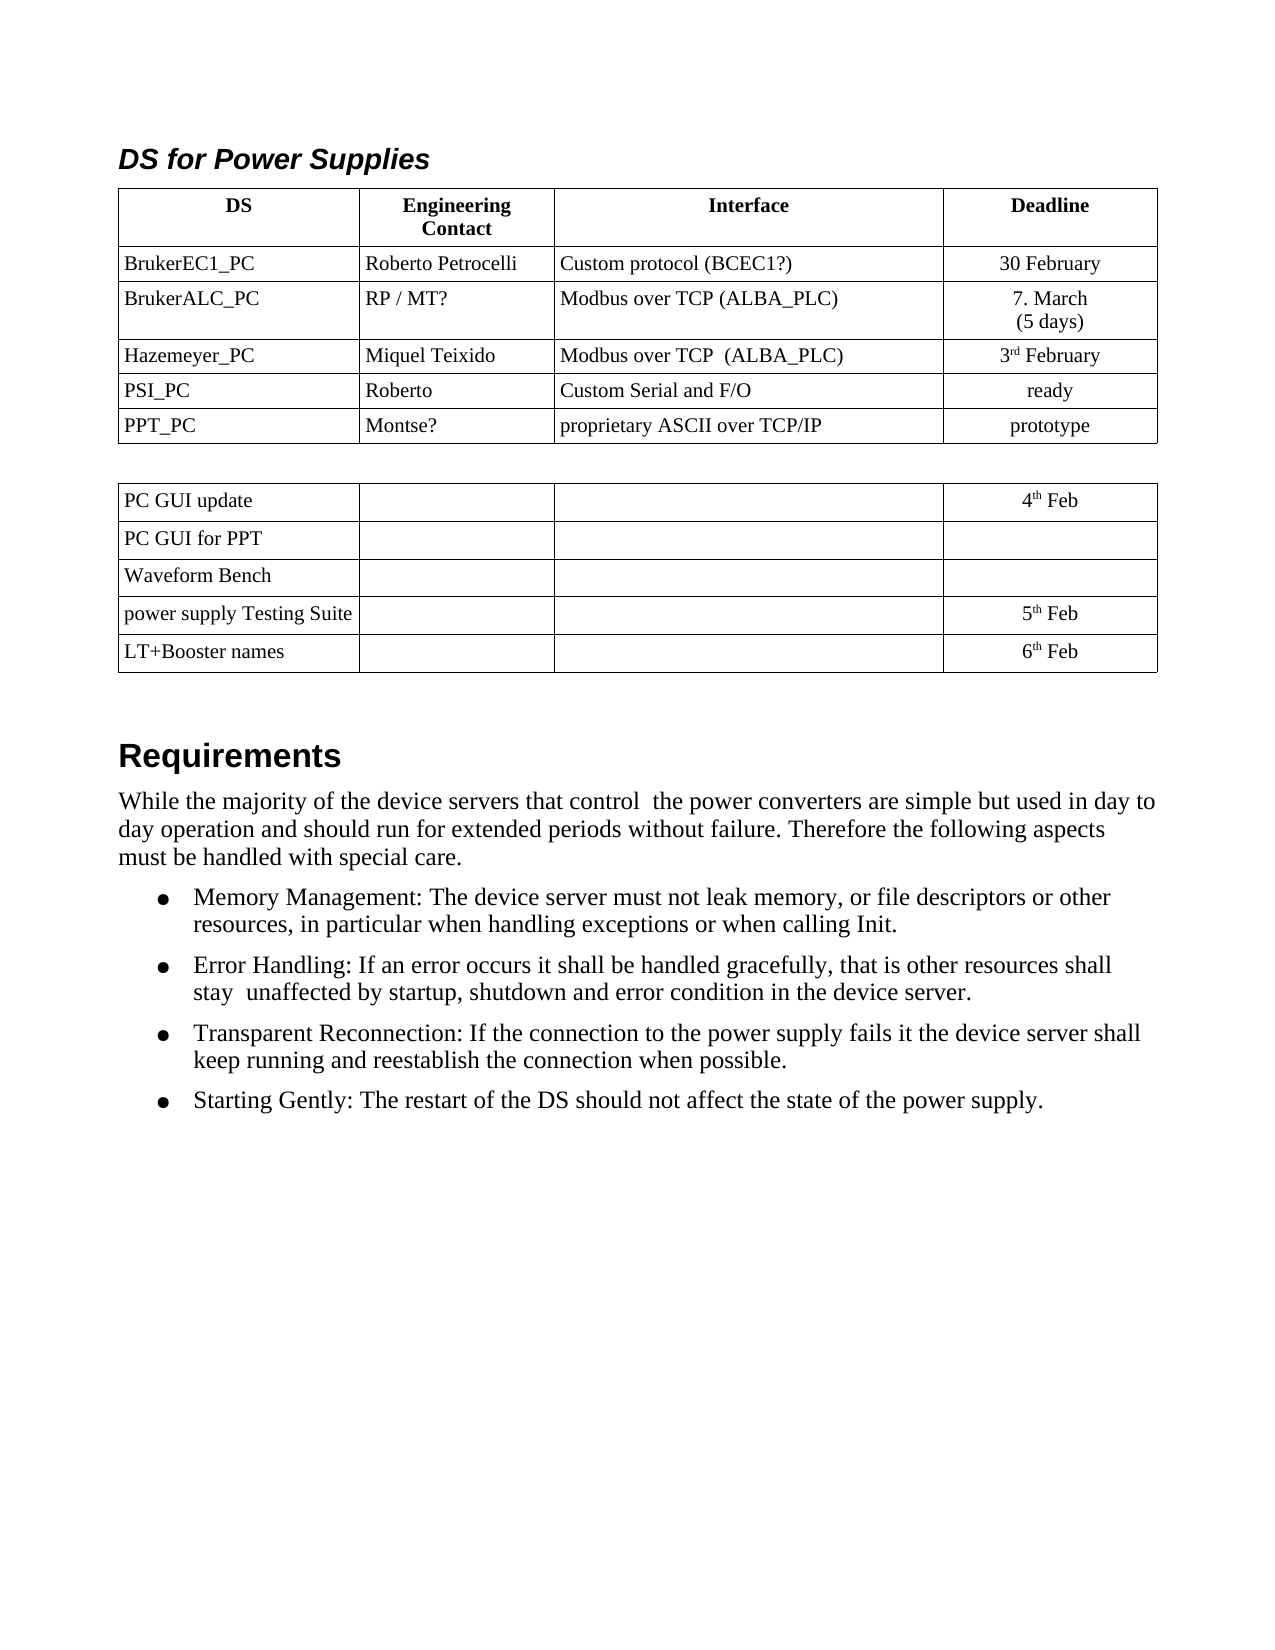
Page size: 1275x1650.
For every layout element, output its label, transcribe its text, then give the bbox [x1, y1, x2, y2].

table_cell [944, 560, 1157, 596]
table_cell BrukerEC1_PC [119, 247, 359, 281]
table_header Engineering Contact [360, 189, 554, 246]
table_cell 30 February [944, 247, 1157, 281]
table_cell Roberto [360, 374, 554, 408]
table_cell 6th Feb [944, 635, 1157, 672]
table_cell Roberto Petrocelli [360, 247, 554, 281]
table_cell Modbus over TCP (ALBA_PLC) [555, 282, 943, 338]
table_cell RP / MT? [360, 282, 554, 338]
table_cell 3rd February [944, 340, 1157, 373]
table_cell 7. March (5 days) [944, 282, 1157, 338]
table_cell [555, 597, 943, 634]
table_cell Custom protocol (BCEC1?) [555, 247, 943, 281]
subtitle Requirements [118, 737, 1157, 775]
table_cell [360, 522, 554, 558]
text While the majority of the device servers that control the power converters are simple but used in day to day operation and should run for extended periods without failure. Therefore the following aspects must be handled with special care. [118, 787, 1157, 870]
list Memory Management: The device server must not leak memory, or file descriptors or other resources, in particular when handling exceptions or when calling Init. [156, 883, 1157, 938]
table_cell [360, 597, 554, 634]
table_cell [944, 522, 1157, 558]
table_cell 5th Feb [944, 597, 1157, 634]
table_cell BrukerALC_PC [119, 282, 359, 338]
table_cell prototype [944, 409, 1157, 443]
table_cell [555, 635, 943, 672]
table_cell Waveform Bench [119, 560, 359, 596]
table_header [555, 484, 943, 521]
table_header 4th Feb [944, 484, 1157, 521]
table_cell Montse? [360, 409, 554, 443]
subtitle DS for Power Supplies [118, 143, 1157, 176]
table_header DS [119, 189, 359, 246]
table_cell proprietary ASCII over TCP/IP [555, 409, 943, 443]
table_cell Miquel Teixido [360, 340, 554, 373]
table_cell PC GUI for PPT [119, 522, 359, 558]
table_cell Hazemeyer_PC [119, 340, 359, 373]
list Transparent Reconnection: If the connection to the power supply fails it the device server shall keep running and reestablish the connection when possible. [156, 1019, 1157, 1074]
table_cell [555, 522, 943, 558]
table_header Deadline [944, 189, 1157, 246]
table_cell PSI_PC [119, 374, 359, 408]
table_cell PPT_PC [119, 409, 359, 443]
table_cell power supply Testing Suite [119, 597, 359, 634]
table_cell LT+Booster names [119, 635, 359, 672]
table_cell [360, 635, 554, 672]
table_header [360, 484, 554, 521]
table_header Interface [555, 189, 943, 246]
table_cell Custom Serial and F/O [555, 374, 943, 408]
table_cell [555, 560, 943, 596]
table_cell ready [944, 374, 1157, 408]
table_cell Modbus over TCP (ALBA_PLC) [555, 340, 943, 373]
table_cell [360, 560, 554, 596]
table_header PC GUI update [119, 484, 359, 521]
list Starting Gently: The restart of the DS should not affect the state of the power supply. [156, 1087, 1157, 1114]
list Error Handling: If an error occurs it shall be handled gracefully, that is other resources shall stay unaffected by startup, shutdown and error condition in the device server. [156, 951, 1157, 1006]
